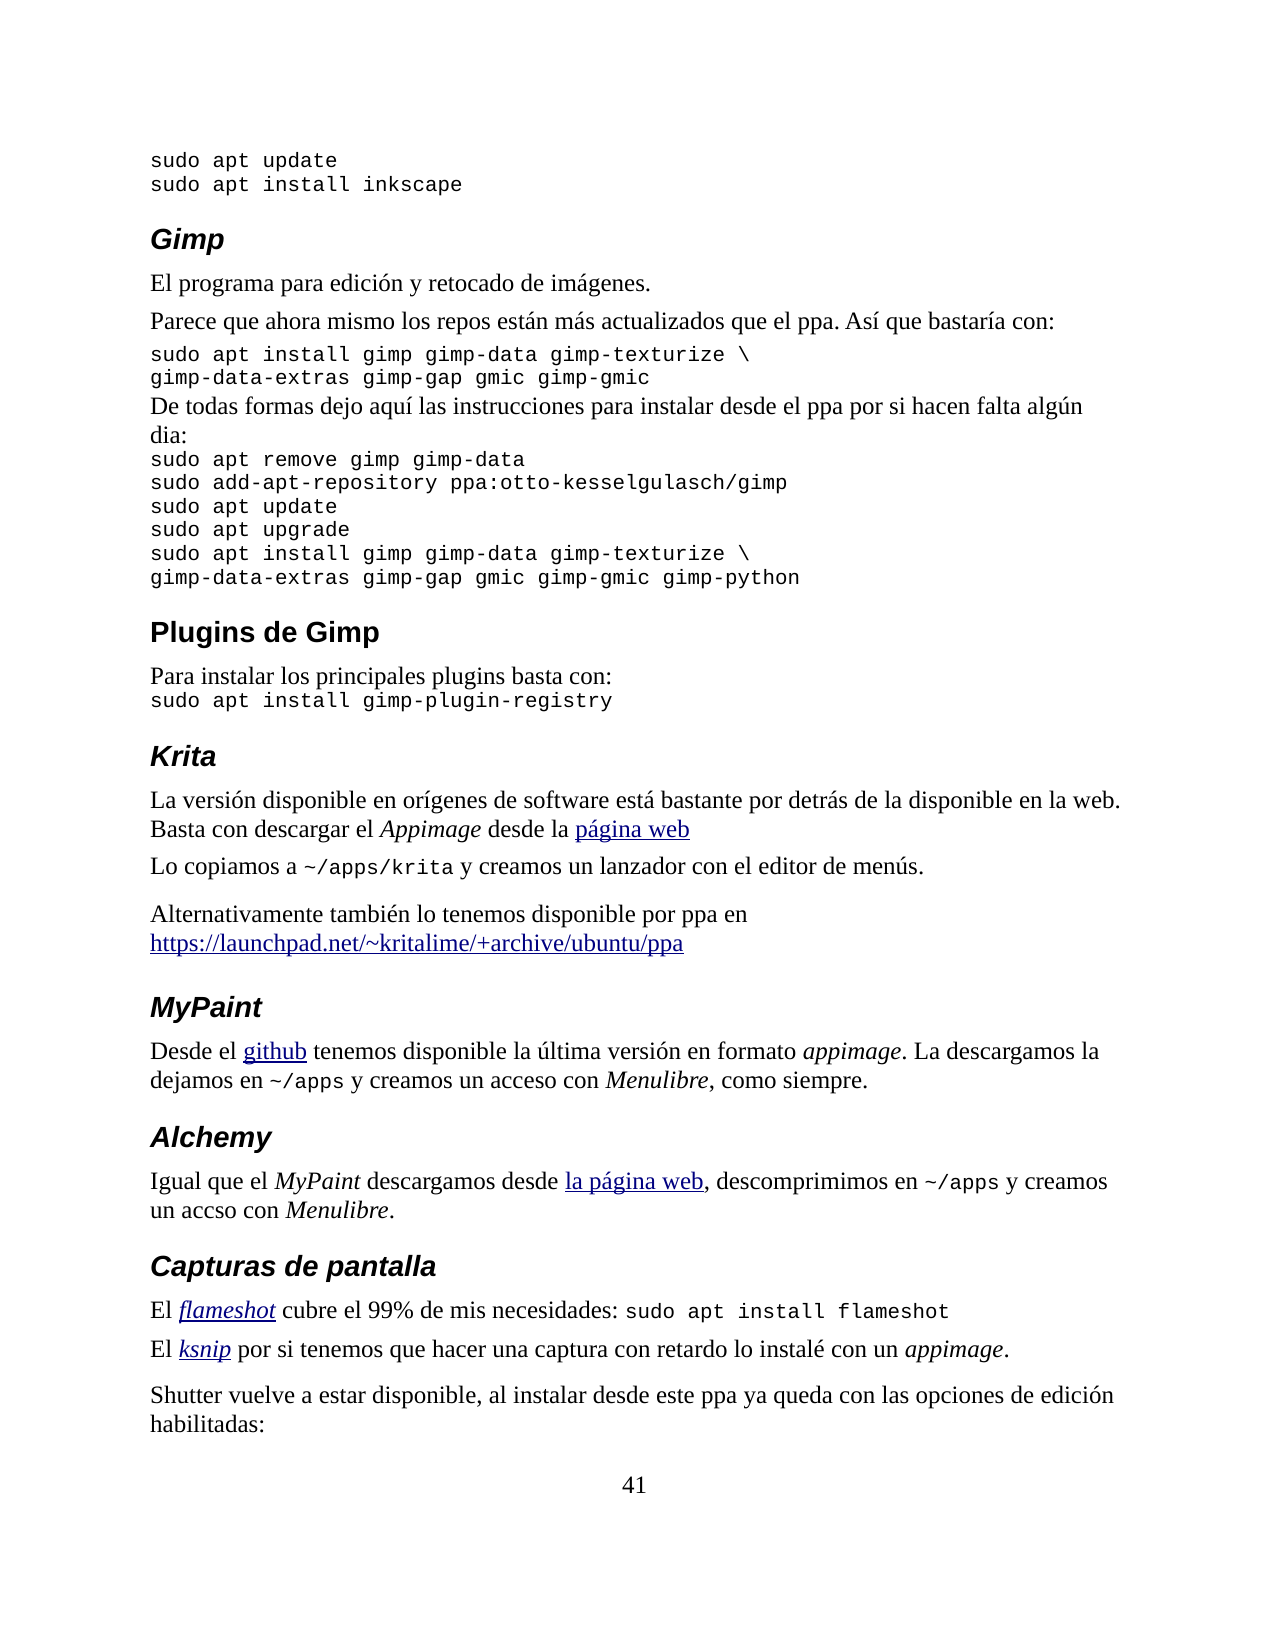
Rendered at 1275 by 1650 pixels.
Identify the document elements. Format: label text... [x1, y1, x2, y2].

subtitle Alchemy [150, 1120, 1125, 1153]
subtitle Krita [150, 739, 1125, 772]
text El ksnip por si tenemos que hacer una captura con retardo lo instalé con un appimage. [150, 1334, 1125, 1362]
subtitle Gimp [150, 222, 1125, 256]
subtitle MyPaint [150, 990, 1125, 1024]
text El flameshot cubre el 99% de mis necesidades: sudo apt install flameshot [150, 1295, 1125, 1325]
text El programa para edición y retocado de imágenes. [150, 268, 1125, 297]
text Lo copiamos a ~/apps/krita y creamos un lanzador con el editor de menús. [150, 851, 1125, 881]
text Igual que el MyPaint descargamos desde la página web, descomprimimos en ~/apps y creamos un accso con Menulibre. [150, 1166, 1125, 1224]
text De todas formas dejo aquí las instrucciones para instalar desde el ppa por si hacen falta algún dia: [150, 391, 1125, 448]
text sudo apt install gimp-plugin-registry [150, 690, 1125, 714]
text sudo apt install inkscape [150, 174, 1125, 197]
text Parece que ahora mismo los repos están más actualizados que el ppa. Así que bastaría con: [150, 306, 1125, 335]
text Shutter vuelve a estar disponible, al instalar desde este ppa ya queda con las opciones de edición habilitadas: [150, 1380, 1125, 1438]
text gimp-data-extras gimp-gap gmic gimp-gmic gimp-python [150, 567, 1125, 590]
subtitle Plugins de Gimp [150, 615, 1125, 649]
text sudo apt remove gimp gimp-data [150, 448, 1125, 472]
text Para instalar los principales plugins basta con: [150, 661, 1125, 690]
text La versión disponible en orígenes de software está bastante por detrás de la disponible en la web. Basta con descargar el Appimage desde la página web [150, 785, 1125, 842]
text sudo apt update [150, 496, 1125, 519]
text sudo apt upgrade [150, 519, 1125, 543]
text sudo apt install gimp gimp-data gimp-texturize \ [150, 543, 1125, 567]
text Desde el github tenemos disponible la última versión en formato appimage. La descargamos la dejamos en ~/apps y creamos un acceso con Menulibre, como siempre. [150, 1036, 1125, 1095]
text sudo apt update [150, 150, 1125, 174]
subtitle Capturas de pantalla [150, 1249, 1125, 1283]
text sudo apt install gimp gimp-data gimp-texturize \ [150, 344, 1125, 367]
text Alternativamente también lo tenemos disponible por ppa en https://launchpad.net/~kritalime/+archive/ubuntu/ppa [150, 899, 1125, 956]
text gimp-data-extras gimp-gap gmic gimp-gmic [150, 367, 1125, 391]
text sudo add-apt-repository ppa:otto-kesselgulasch/gimp [150, 472, 1125, 496]
